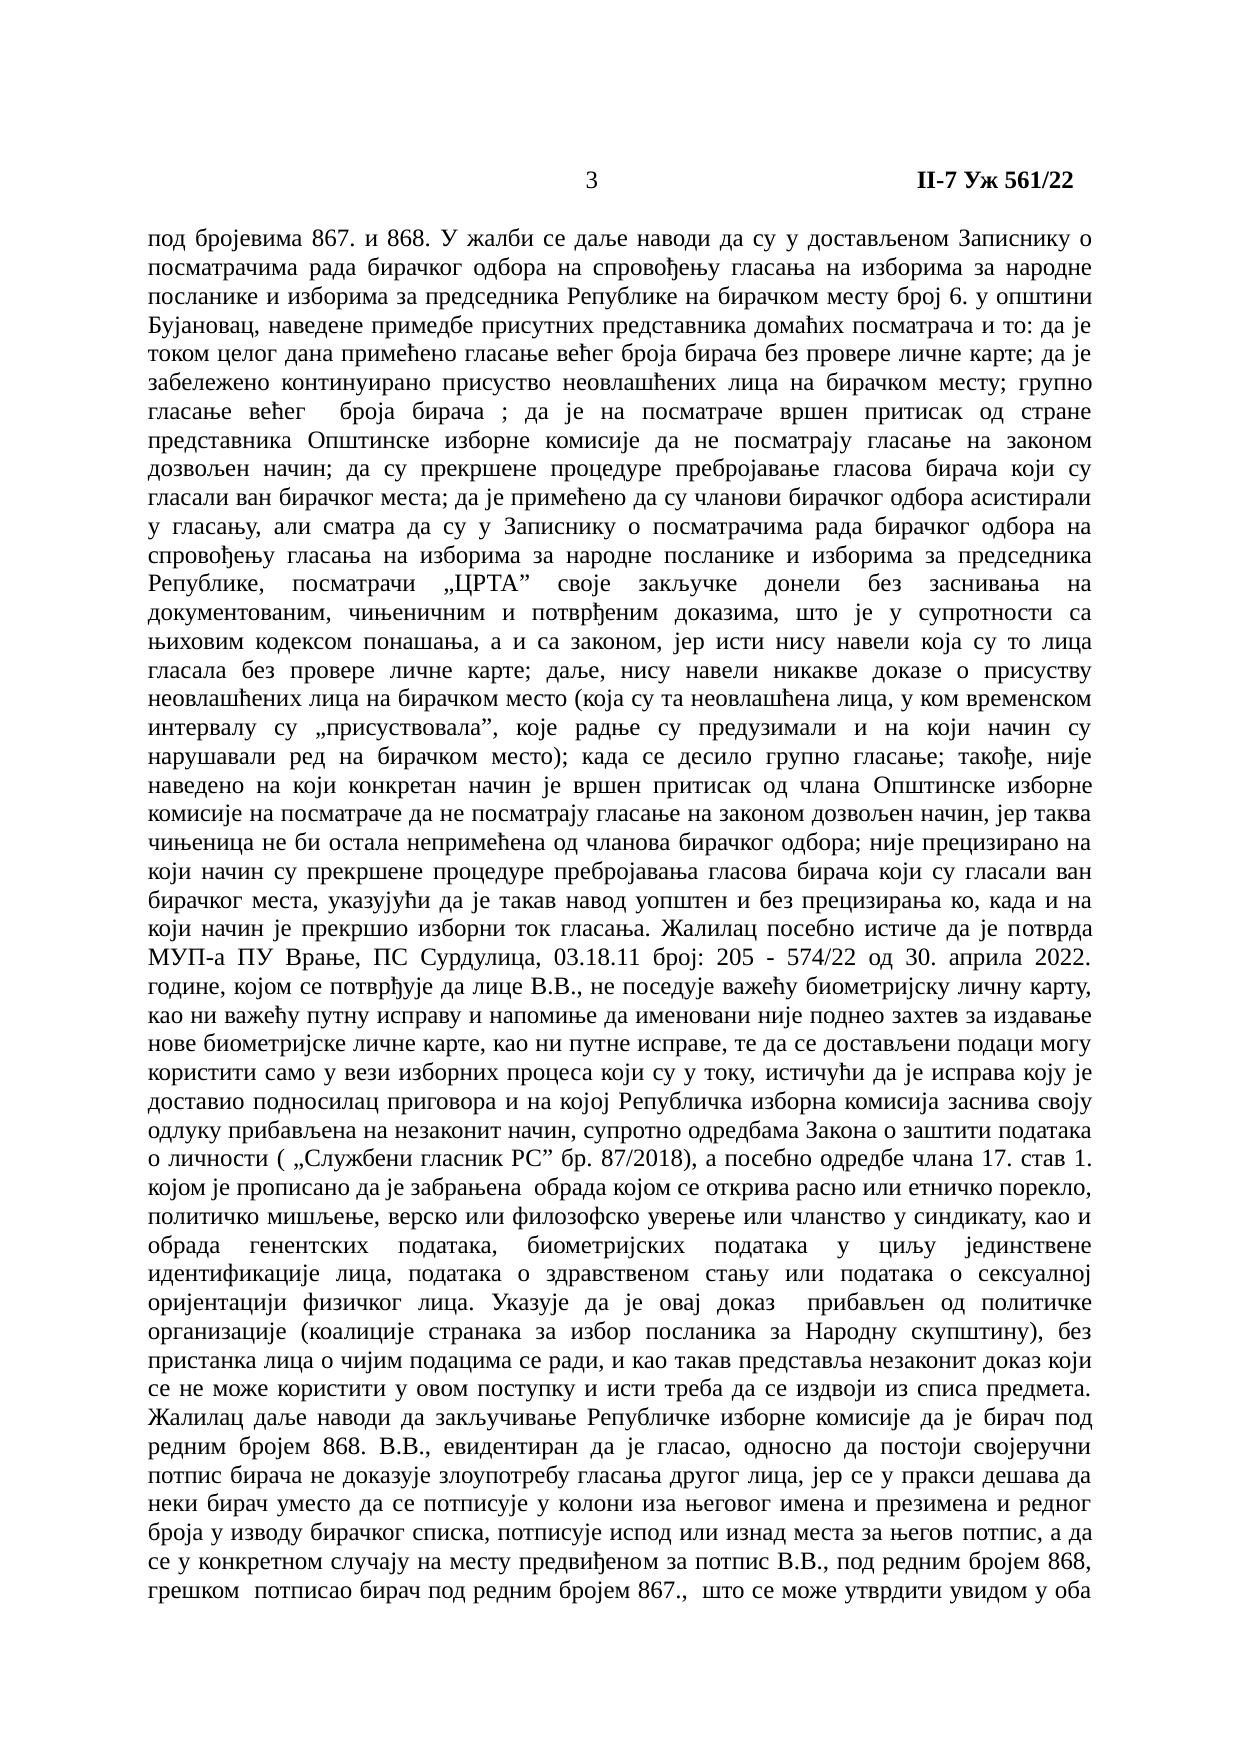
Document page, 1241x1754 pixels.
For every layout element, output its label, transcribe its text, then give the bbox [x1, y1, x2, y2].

text под бројевима 867. и 868. У жалби се даље наводи да су у достављеном Записнику о посматрачима рада бирачког одбора на спровођењу гласања на изборима за народне посланике и изборима за председника Републике на бирачком месту број 6. у општини Бујановац, наведене примедбе присутних представника домаћих посматрача и то: да је током целог дана примећено гласање већег броја бирача без провере личне карте; да је забележено континуирано присуство неовлашћених лица на бирачком месту; групно гласање већег броја бирача ; да је на посматраче вршен притисак од стране представника Општинске изборне комисије да не посматрају гласање на законом дозвољен начин; да су прекршене процедуре пребројавање гласова бирача који су гласали ван бирачког места; да је примећено да су чланови бирачког одбора асистирали у гласању, али сматра да су у Записнику о посматрачима рада бирачког одбора на спровођењу гласања на изборима за народне посланике и изборима за председника Републике, посматрачи „ЦРТА” своје закључке донели без заснивања на документованим, чињеничним и потврђеним доказима, што је у супротности са њиховим кодексом понашања, а и са законом, јер исти нису навели која су то лица гласала без провере личне карте; даље, нису навели никакве доказе о присуству неовлашћених лица на бирачком место (која су та неовлашћена лица, у ком временском интервалу су „присуствовала”, које радње су предузимали и на који начин су нарушавали ред на бирачком место); када се десило групно гласање; такође, није наведено на који конкретан начин је вршен притисак од члана Општинске изборне комисије на посматраче да не посматрају гласање на законом дозвољен начин, јер таква чињеница не би остала непримећена од чланова бирачког одбора; није прецизирано на који начин су прекршене процедуре пребројавања гласова бирача који су гласали ван бирачког места, указујући да је такав навод уопштен и без прецизирања ко, када и на који начин је прекршио изборни ток гласања. Жалилац посебно истиче да је потврда МУП-а ПУ Врање, ПС Сурдулица, 03.18.11 број: 205 - 574/22 од 30. априла 2022. године, којом се потврђује да лице В.В., не поседује важећу биометријску личну карту, као ни важећу путну исправу и напомиње да именовани није поднео захтев за издавање нове биометријске личне карте, као ни путне исправе, те да се достављени подаци могу користити само у вези изборних процеса који су у току, истичући да је исправа коју је доставио подносилац приговора и на којој Републичка изборна комисија заснива своју одлуку прибављена на незаконит начин, супротно одредбама Закона о заштити података о личности ( „Службени гласник РС” бр. 87/2018), а посебно одредбе члана 17. став 1. којом је прописано да је забрањена обрада којом се открива расно или етничко порекло, политичко мишљење, верско или филозофско уверење или чланство у синдикату, као и обрада генентских података, биометријских података у циљу јединствене идентификације лица, података о здравственом стању или података о сексуалној оријентацији физичког лица. Указује да је овај доказ прибављен од политичке организације (коалиције странака за избор посланика за Народну скупштину), без пристанка лица о чијим подацима се ради, и као такав представља незаконит доказ који се не може користити у овом поступку и исти треба да се издвоји из списа предмета. Жалилац даље наводи да закључивање Републичке изборне комисије да је бирач под редним бројем 868. В.В., евидентиран да је гласао, односно да постоји својеручни потпис бирача не доказује злоупотребу гласања другог лица, јер се у пракси дешава да неки бирач уместо да се потписује у колони иза његовог имена и презимена и редног броја у изводу бирачког списка, потписује испод или изнад места за његов потпис, а да се у конкретном случају на месту предвиђеном за потпис В.В., под редним бројем 868, грешком потписао бирач под редним бројем 867., што се може утврдити увидом у оба [148, 223, 1093, 1603]
